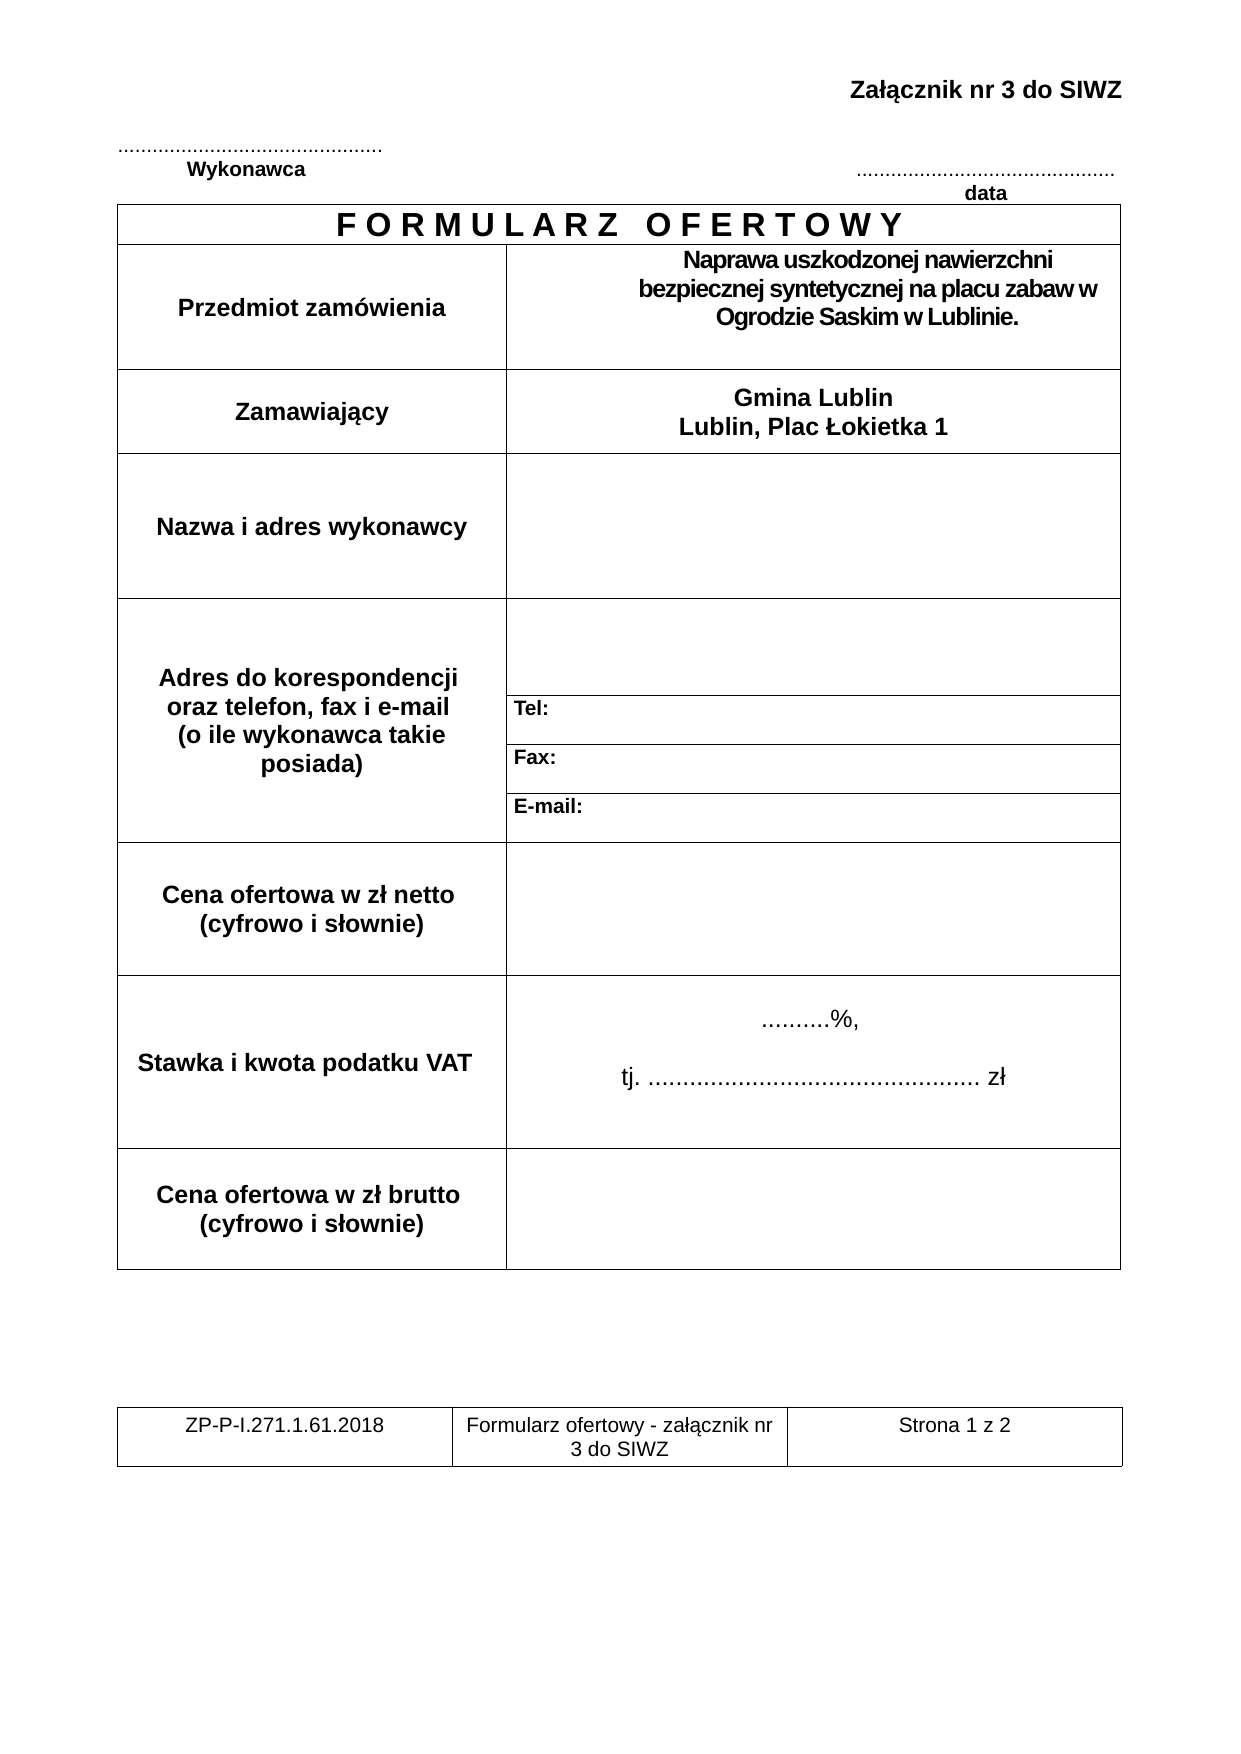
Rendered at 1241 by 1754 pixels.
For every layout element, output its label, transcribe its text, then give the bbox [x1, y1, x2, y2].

table_cell Tel: [507, 696, 1120, 744]
table_cell ..........%, tj. ................................................ zł [507, 976, 1120, 1148]
table_cell Stawka i kwota podatku VAT [118, 976, 506, 1148]
table_cell Cena ofertowa w zł netto (cyfrowo i słownie) [118, 843, 506, 975]
table_cell Nazwa i adres wykonawcy [118, 454, 506, 598]
table_cell Fax: [507, 745, 1120, 793]
text Wykonawca ............................................. [117, 156, 1122, 180]
table_cell [507, 843, 1120, 975]
table_cell Przedmiot zamówienia [118, 245, 506, 369]
table_cell Gmina Lublin Lublin, Plac Łokietka 1 [507, 370, 1120, 453]
table_cell Adres do korespondencji oraz telefon, fax i e-mail (o ile wykonawca takie posiada) [118, 599, 506, 842]
table_cell E-mail: [507, 794, 1120, 842]
table_cell [507, 599, 1120, 695]
table_cell Cena ofertowa w zł brutto (cyfrowo i słownie) [118, 1149, 506, 1269]
table_cell Naprawa uszkodzonej nawierzchni bezpiecznej syntetycznej na placu zabaw w Ogrodzie Saskim w Lublinie. [507, 245, 1120, 369]
text .............................................. [117, 132, 1122, 156]
table_header F O R M U L A R Z O F E R T O W Y [118, 205, 1120, 244]
subtitle Załącznik nr 3 do SIWZ [117, 75, 1122, 104]
table_cell [507, 454, 1120, 598]
table_cell [507, 1149, 1120, 1269]
table_cell Zamawiający [118, 370, 506, 453]
text data [117, 180, 1122, 204]
